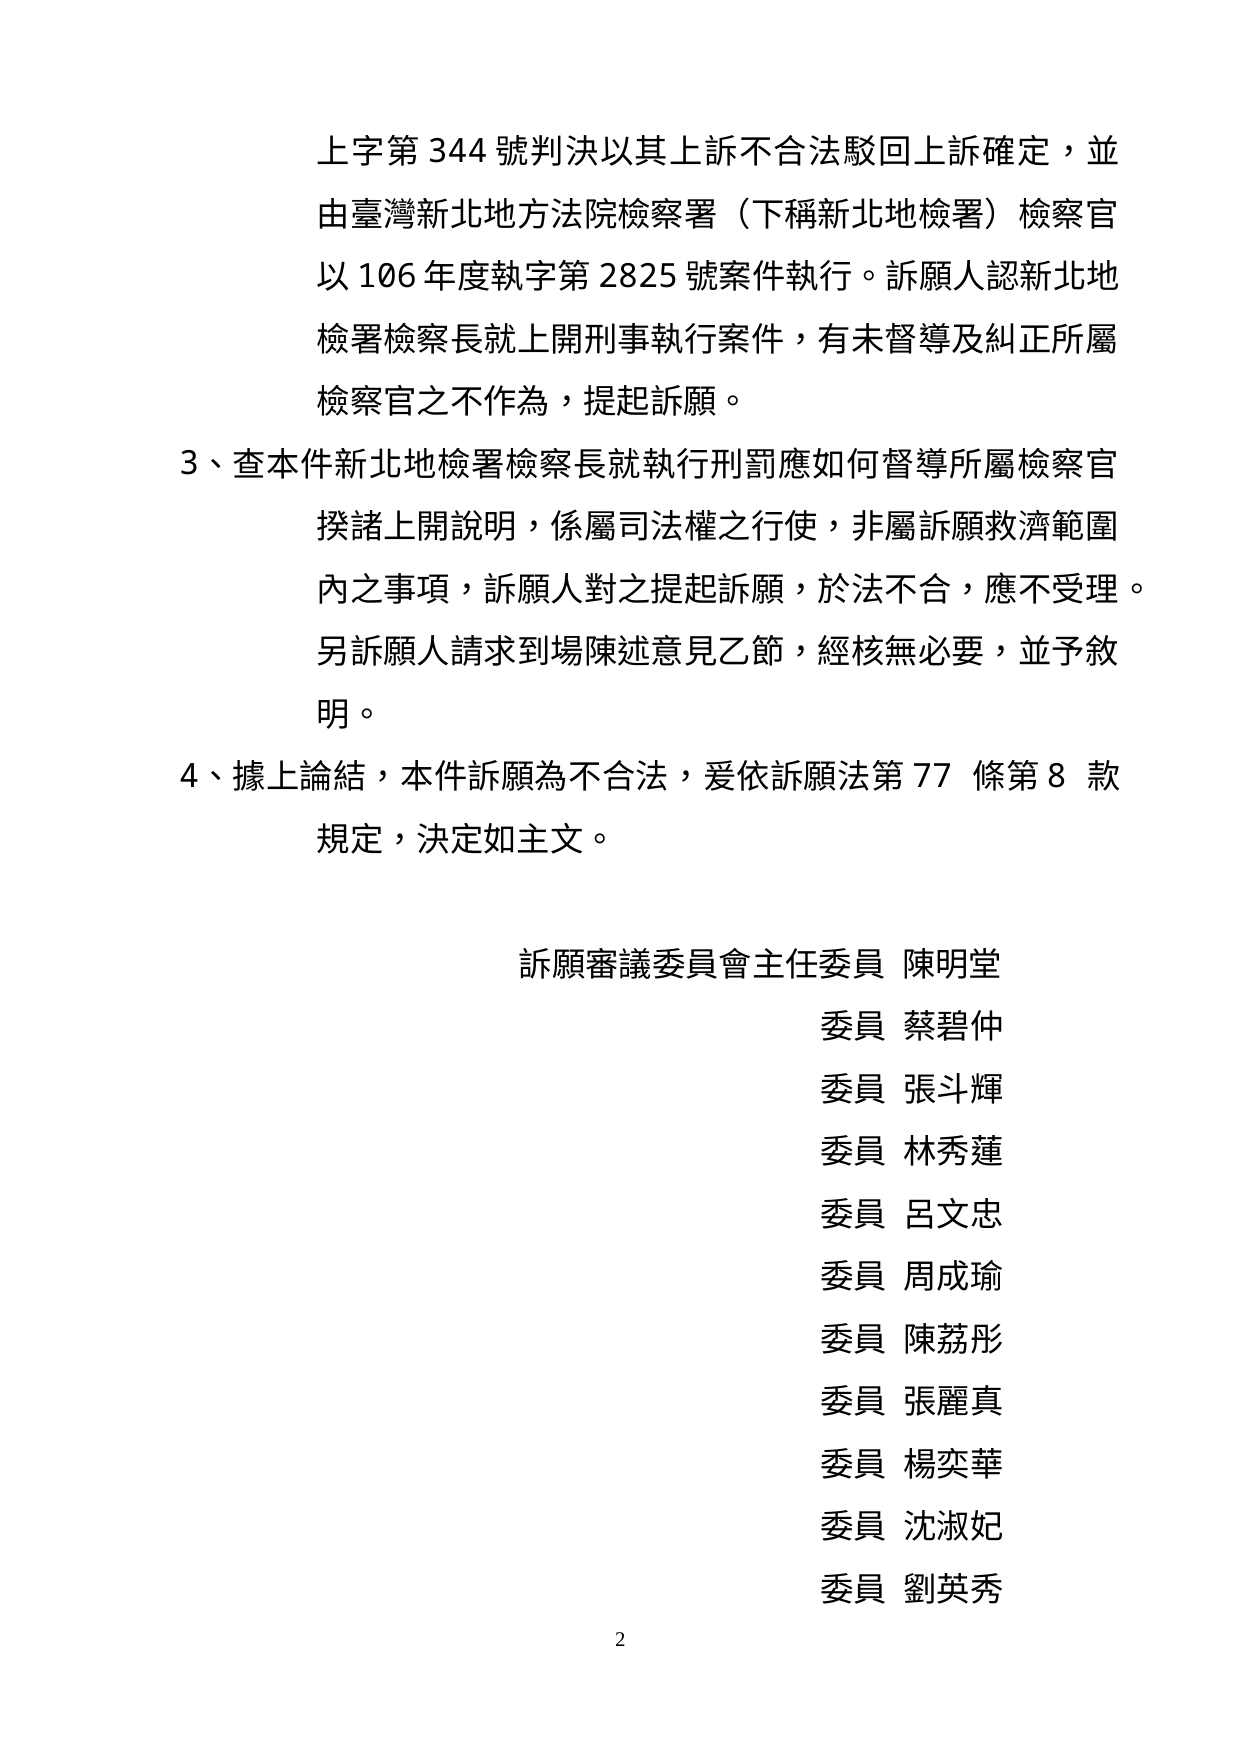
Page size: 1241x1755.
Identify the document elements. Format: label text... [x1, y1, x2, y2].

text 委員 陳荔彤 [120, 1295, 1120, 1358]
text 委員 呂文忠 [120, 1170, 1120, 1233]
text 委員 蔡碧仲 [120, 983, 1120, 1045]
list 上字第344號判決以其上訴不合法駁回上訴確定，並由臺灣新北地方法院檢察署（下稱新北地檢署）檢察官以106年度執字第2825號案件執行。訴願人認新北地檢署檢察長就上開刑事執行案件，有未督導及糾正所屬檢察官之不作為，提起訴願。 [179, 108, 1120, 420]
text 訴願審議委員會主任委員 陳明堂 [120, 920, 1120, 983]
list 據上論結，本件訴願為不合法，爰依訴願法第77 條第8 款規定，決定如主文。 [179, 733, 1120, 858]
text 委員 周成瑜 [120, 1233, 1120, 1295]
text 委員 楊奕華 [120, 1420, 1120, 1483]
text 委員 張麗真 [120, 1358, 1120, 1420]
text 委員 劉英秀 [120, 1545, 1120, 1608]
list 查本件新北地檢署檢察長就執行刑罰應如何督導所屬檢察官，揆諸上開說明，係屬司法權之行使，非屬訴願救濟範圍內之事項，訴願人對之提起訴願，於法不合，應不受理。另訴願人請求到場陳述意見乙節，經核無必要，並予敘明。 [179, 420, 1120, 733]
text 委員 沈淑妃 [120, 1483, 1120, 1545]
text 委員 林秀蓮 [120, 1108, 1120, 1170]
text 委員 張斗輝 [120, 1045, 1120, 1108]
